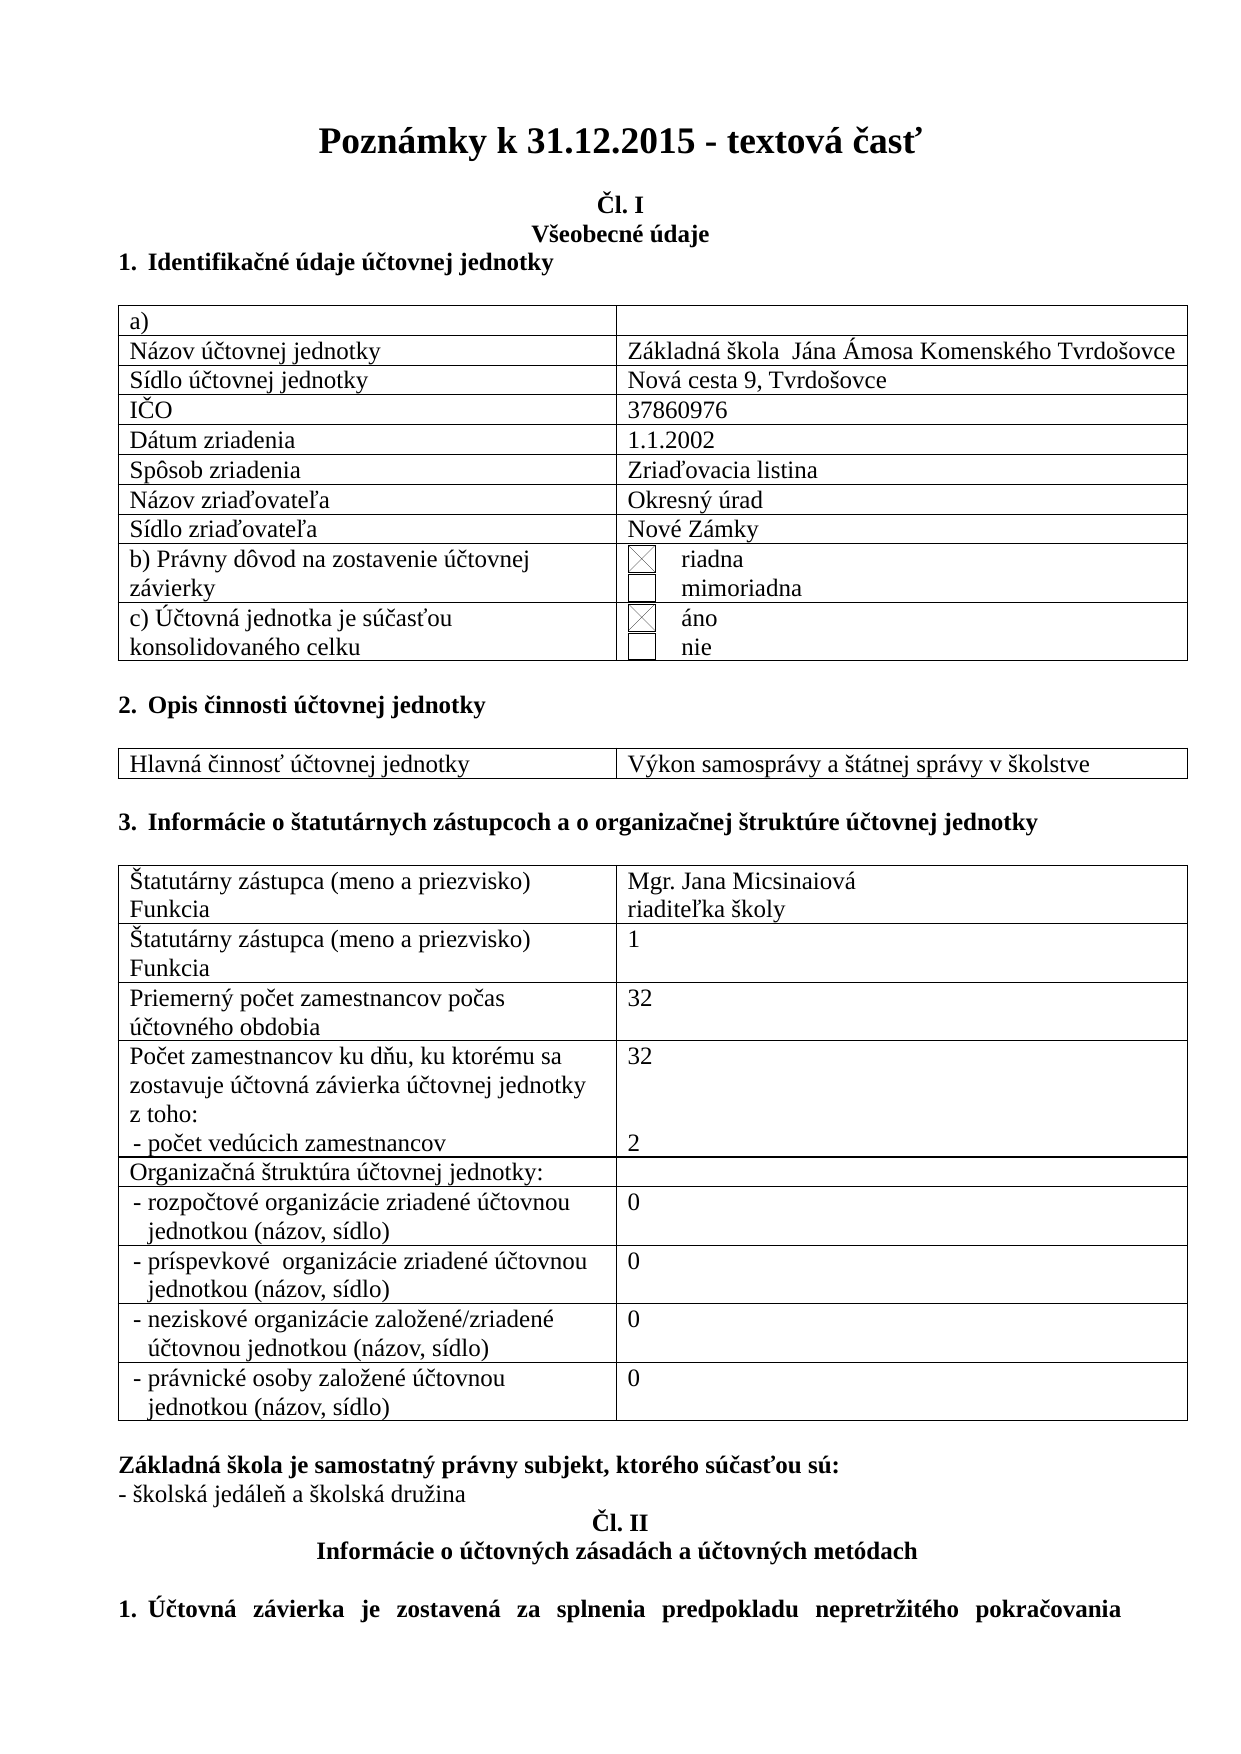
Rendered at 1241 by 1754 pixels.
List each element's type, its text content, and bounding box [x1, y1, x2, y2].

table_cell Názov účtovnej jednotky [119, 336, 616, 364]
table_header Výkon samosprávy a štátnej správy v školstve [617, 749, 1187, 777]
table_header [617, 306, 1187, 335]
table_cell Sídlo účtovnej jednotky [119, 366, 616, 394]
table_header a) [119, 306, 616, 335]
table_cell Dátum zriadenia [119, 425, 616, 454]
table_cell IČO [119, 395, 616, 424]
table_cell Základná škola Jána Ámosa Komenského Tvrdošovce [617, 336, 1187, 364]
text Čl. I [118, 190, 1122, 219]
table_cell Nová cesta 9, Tvrdošovce [617, 366, 1187, 394]
table_cell Názov zriaďovateľa [119, 485, 616, 513]
text Všeobecné údaje [118, 219, 1122, 247]
table_cell Sídlo zriaďovateľa [119, 515, 616, 543]
table_cell Počet zamestnancov ku dňu, ku ktorému sa zostavuje účtovná závierka účtovnej jednotky z toho: počet vedúcich zamestnancov [119, 1041, 616, 1156]
table_cell Zriaďovacia listina [617, 455, 1187, 484]
table_cell b) Právny dôvod na zostavenie účtovnej závierky [119, 544, 616, 602]
table_cell neziskové organizácie založené/zriadené účtovnou jednotkou (názov, sídlo) [119, 1304, 616, 1362]
table_header Hlavná činnosť účtovnej jednotky [119, 749, 616, 777]
table_cell rozpočtové organizácie zriadené účtovnou jednotkou (názov, sídlo) [119, 1187, 616, 1245]
table_cell [617, 1158, 1187, 1186]
table_cell 1.1.2002 [617, 425, 1187, 454]
list Identifikačné údaje účtovnej jednotky [118, 247, 1122, 276]
table_cell príspevkové organizácie zriadené účtovnou jednotkou (názov, sídlo) [119, 1246, 616, 1303]
table_cell Štatutárny zástupca (meno a priezvisko) Funkcia [119, 924, 616, 982]
table_cell c) Účtovná jednotka je súčasťou konsolidovaného celku [119, 603, 616, 660]
text Čl. II [118, 1508, 1122, 1536]
list Účtovná závierka je zostavená za splnenia predpokladu nepretržitého pokračovania [118, 1594, 1122, 1623]
table_cell 1 [617, 924, 1187, 982]
text Poznámky k 31.12.2015 - textová časť [118, 118, 1122, 161]
table_cell Spôsob zriadenia [119, 455, 616, 484]
text - školská jedáleň a školská družina [118, 1479, 1122, 1508]
table_cell 0 [617, 1187, 1187, 1245]
text Základná škola je samostatný právny subjekt, ktorého súčasťou sú: [118, 1450, 1122, 1479]
text Informácie o účtovných zásadách a účtovných metódach [118, 1536, 1122, 1565]
table_header Štatutárny zástupca (meno a priezvisko) Funkcia [119, 866, 616, 923]
table_cell Priemerný počet zamestnancov počas účtovného obdobia [119, 983, 616, 1040]
table_cell 37860976 [617, 395, 1187, 424]
table_cell 32 [617, 983, 1187, 1040]
table_cell právnické osoby založené účtovnou jednotkou (názov, sídlo) [119, 1363, 616, 1420]
table_cell Okresný úrad [617, 485, 1187, 513]
table_cell áno nie [617, 603, 1187, 660]
table_cell 0 [617, 1304, 1187, 1362]
table_cell Nové Zámky [617, 515, 1187, 543]
table_cell 32 2 [617, 1041, 1187, 1156]
table_cell 0 [617, 1363, 1187, 1420]
list Informácie o štatutárnych zástupcoch a o organizačnej štruktúre účtovnej jednotky [118, 807, 1122, 836]
table_header Mgr. Jana Micsinaiová riaditeľka školy [617, 866, 1187, 923]
table_cell riadna mimoriadna [617, 544, 1187, 602]
table_cell 0 [617, 1246, 1187, 1303]
table_cell Organizačná štruktúra účtovnej jednotky: [119, 1158, 616, 1186]
list Opis činnosti účtovnej jednotky [118, 690, 1122, 719]
